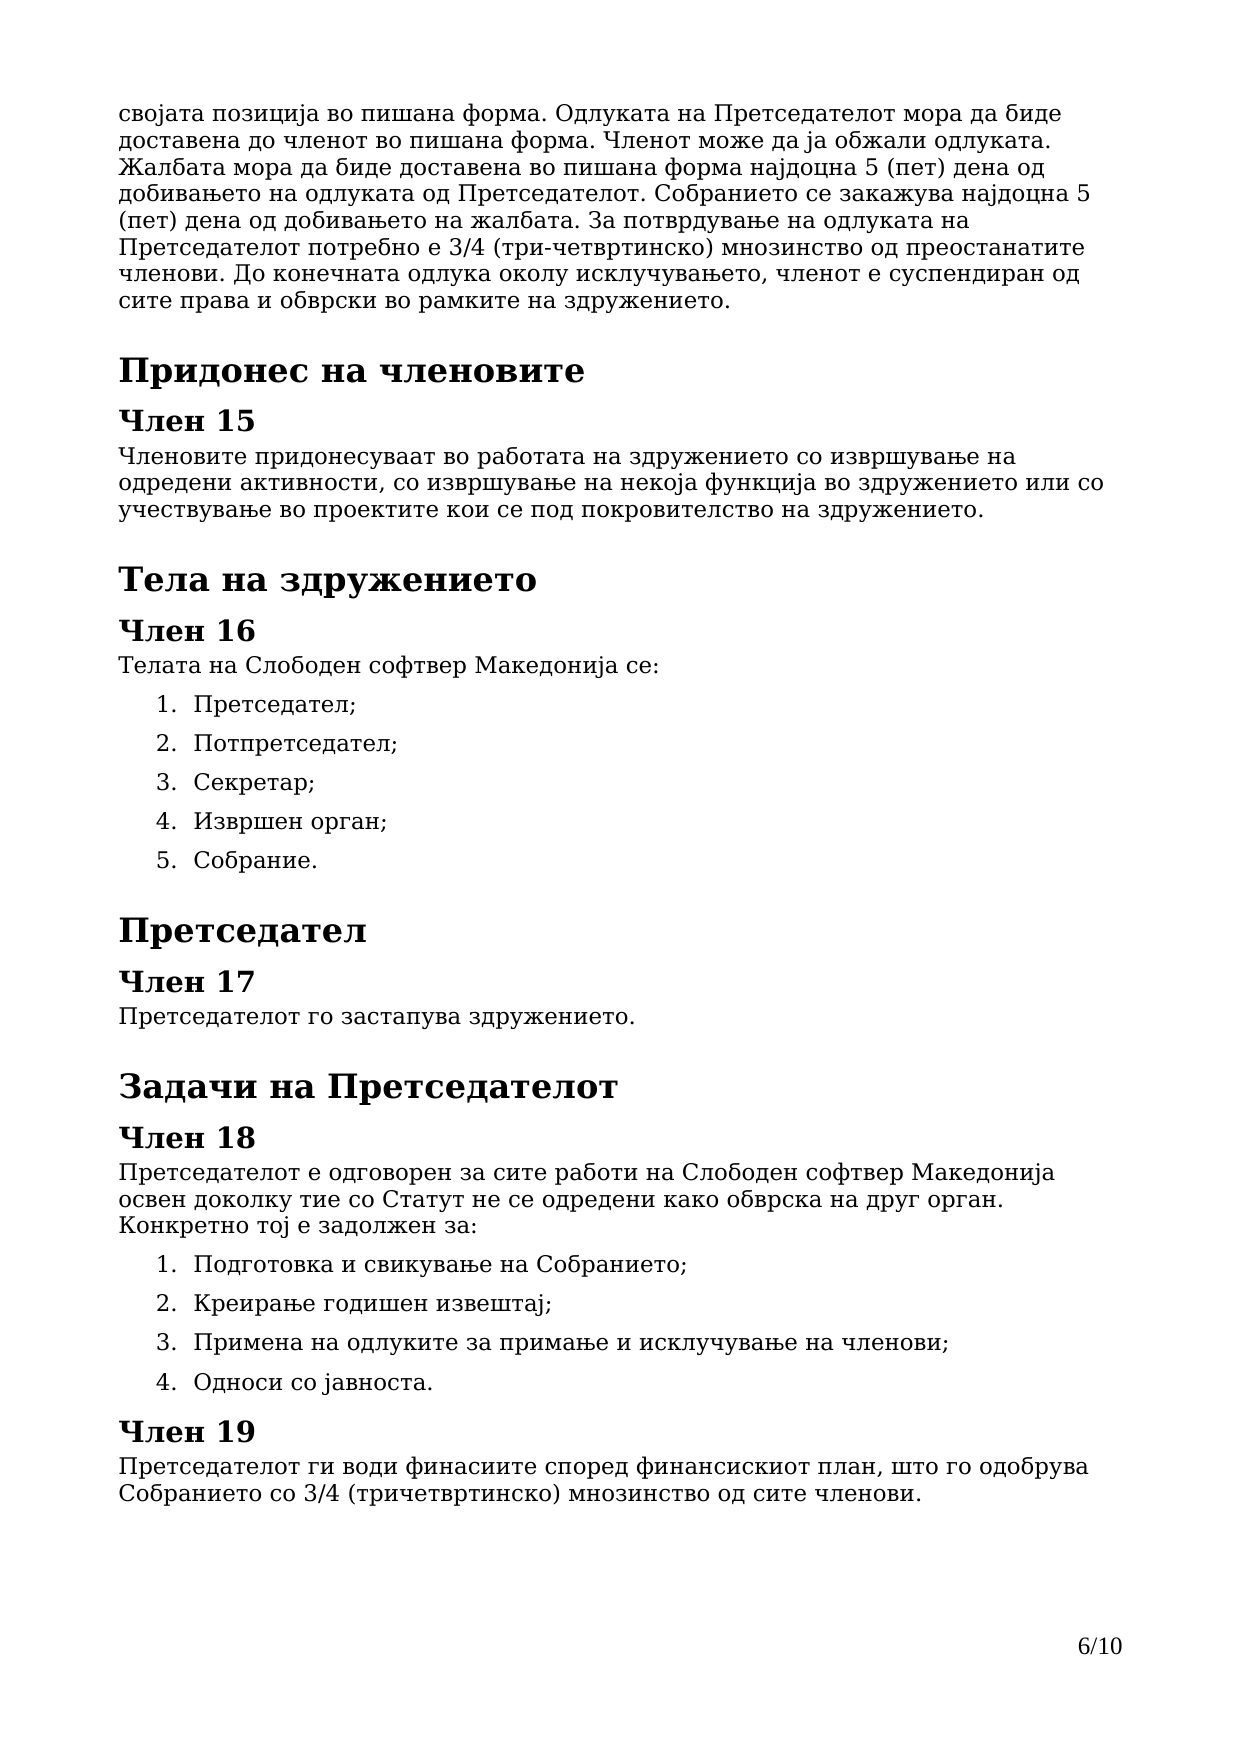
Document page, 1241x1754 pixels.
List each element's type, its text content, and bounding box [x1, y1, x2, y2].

subtitle Член 19 [118, 1415, 1122, 1449]
text Претседателот ги води финасиите според финансискиот план, што го одобрува Собранието со 3/4 (тричетвртинско) мнозинство од сите членови. [118, 1453, 1122, 1507]
subtitle Претседател [118, 911, 1098, 951]
subtitle Член 16 [118, 614, 1122, 648]
list Односи со јавноста. [156, 1369, 1122, 1395]
text Претседателот е одговорен за сите работи на Слободен софтвер Македонија освен доколку тие со Статут не се одредени како обврска на друг орган. Конкретно тој е задолжен за: [118, 1159, 1122, 1239]
text својата позиција во пишана форма. Одлуката на Претседателот мора да биде доставена до членот во пишана форма. Членот може да ја обжали одлуката. Жалбата мора да биде доставена во пишана форма најдоцна 5 (пет) дена од добивањето на одлуката од Претседателот. Собранието се закажува најдоцна 5 (пет) дена од добивањето на жалбата. За потврдување на одлуката на Претседателот потребно е 3/4 (три-четвртинско) мнозинство од преостанатите членови. До конечната одлука околу исклучувањето, членот е суспендиран од сите права и обврски во рамките на здружението. [118, 100, 1122, 314]
subtitle Задачи на Претседателот [118, 1067, 1098, 1106]
subtitle Член 17 [118, 965, 1122, 999]
list Потпретседател; [156, 730, 1122, 757]
text Претседателот го застапува здружението. [118, 1003, 1122, 1030]
subtitle Тела на здружението [118, 560, 1098, 599]
list Секретар; [156, 769, 1122, 796]
list Извршен орган; [156, 808, 1122, 835]
list Претседател; [156, 691, 1122, 718]
list Подготовка и свикување на Собранието; [156, 1251, 1122, 1278]
text Членовите придонесуваат во работата на здружението со извршување на одредени активности, со извршување на некоја функција во здружението или со учествување во проектите кои се под покровителство на здружението. [118, 443, 1122, 523]
list Креирање годишен извештај; [156, 1291, 1122, 1317]
text Телата на Слободен софтвер Македонија се: [118, 652, 1122, 679]
subtitle Член 18 [118, 1121, 1122, 1155]
list Примена на одлуките за примање и исклучување на членови; [156, 1329, 1122, 1356]
subtitle Член 15 [118, 404, 1122, 439]
subtitle Придонес на членовите [118, 351, 1098, 390]
list Собрание. [156, 847, 1122, 874]
